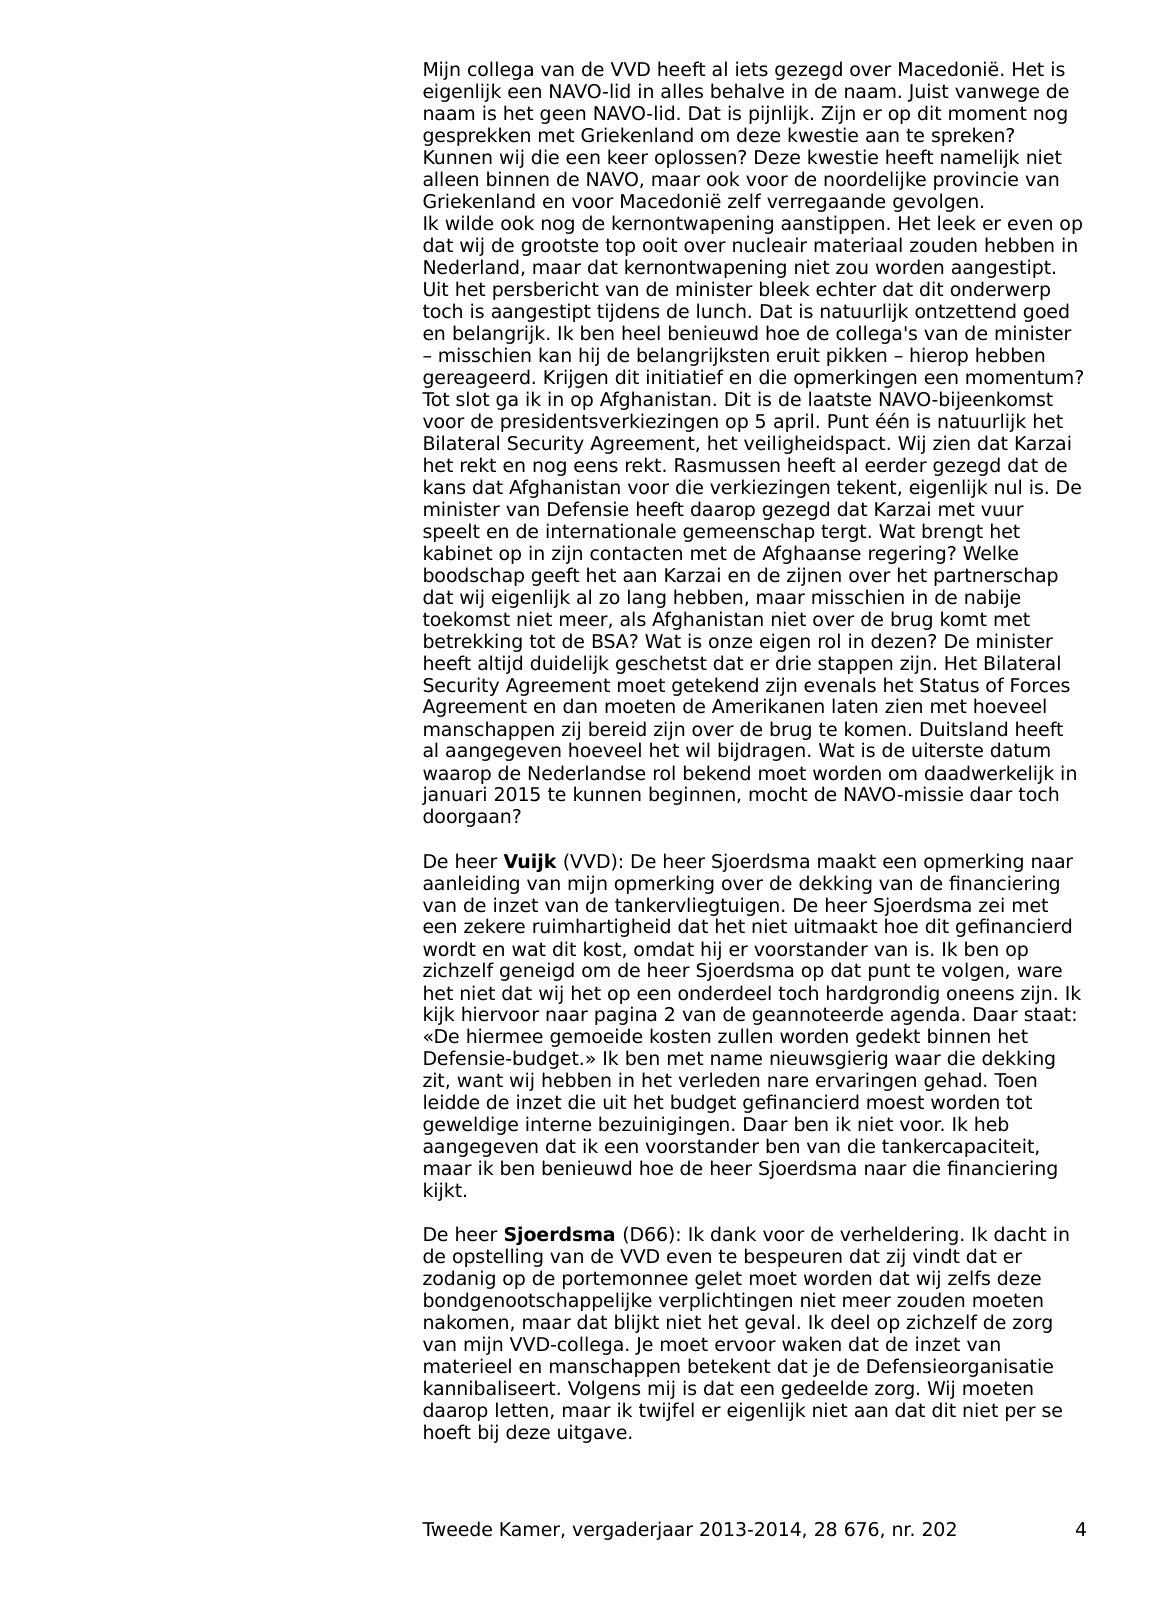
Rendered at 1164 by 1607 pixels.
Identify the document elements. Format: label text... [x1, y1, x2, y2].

text De heer Sjoerdsma (D66): Ik dank voor de verheldering. Ik dacht in de opstelling van de VVD even te bespeuren dat zij vindt dat er zodanig op de portemonnee gelet moet worden dat wij zelfs deze bondgenootschappelijke verplichtingen niet meer zouden moeten nakomen, maar dat blijkt niet het geval. Ik deel op zichzelf de zorg van mijn VVD-collega. Je moet ervoor waken dat de inzet van materieel en manschappen betekent dat je de Defensieorganisatie kannibaliseert. Volgens mij is dat een gedeelde zorg. Wij moeten daarop letten, maar ik twijfel er eigenlijk niet aan dat dit niet per se hoeft bij deze uitgave. [422, 1224, 1087, 1444]
text Ik wilde ook nog de kernontwapening aanstippen. Het leek er even op dat wij de grootste top ooit over nucleair materiaal zouden hebben in Nederland, maar dat kernontwapening niet zou worden aangestipt. Uit het persbericht van de minister bleek echter dat dit onderwerp toch is aangestipt tijdens de lunch. Dat is natuurlijk ontzettend goed en belangrijk. Ik ben heel benieuwd hoe de collega's van de minister – misschien kan hij de belangrijksten eruit pikken – hierop hebben gereageerd. Krijgen dit initiatief en die opmerkingen een momentum? [422, 213, 1087, 389]
text Tot slot ga ik in op Afghanistan. Dit is de laatste NAVO-bijeenkomst voor de presidentsverkiezingen op 5 april. Punt één is natuurlijk het Bilateral Security Agreement, het veiligheidspact. Wij zien dat Karzai het rekt en nog eens rekt. Rasmussen heeft al eerder gezegd dat de kans dat Afghanistan voor die verkiezingen tekent, eigenlijk nul is. De minister van Defensie heeft daarop gezegd dat Karzai met vuur speelt en de internationale gemeenschap tergt. Wat brengt het kabinet op in zijn contacten met de Afghaanse regering? Welke boodschap geeft het aan Karzai en de zijnen over het partnerschap dat wij eigenlijk al zo lang hebben, maar misschien in de nabije toekomst niet meer, als Afghanistan niet over de brug komt met betrekking tot de BSA? Wat is onze eigen rol in dezen? De minister heeft altijd duidelijk geschetst dat er drie stappen zijn. Het Bilateral Security Agreement moet getekend zijn evenals het Status of Forces Agreement en dan moeten de Amerikanen laten zien met hoeveel manschappen zij bereid zijn over de brug te komen. Duitsland heeft al aangegeven hoeveel het wil bijdragen. Wat is de uiterste datum waarop de Nederlandse rol bekend moet worden om daadwerkelijk in januari 2015 te kunnen beginnen, mocht de NAVO-missie daar toch doorgaan? [422, 389, 1087, 828]
text Mijn collega van de VVD heeft al iets gezegd over Macedonië. Het is eigenlijk een NAVO-lid in alles behalve in de naam. Juist vanwege de naam is het geen NAVO-lid. Dat is pijnlijk. Zijn er op dit moment nog gesprekken met Griekenland om deze kwestie aan te spreken? Kunnen wij die een keer oplossen? Deze kwestie heeft namelijk niet alleen binnen de NAVO, maar ook voor de noordelijke provincie van Griekenland en voor Macedonië zelf verregaande gevolgen. [422, 59, 1087, 213]
text De heer Vuijk (VVD): De heer Sjoerdsma maakt een opmerking naar aanleiding van mijn opmerking over de dekking van de financiering van de inzet van de tankervliegtuigen. De heer Sjoerdsma zei met een zekere ruimhartigheid dat het niet uitmaakt hoe dit gefinancierd wordt en wat dit kost, omdat hij er voorstander van is. Ik ben op zichzelf geneigd om de heer Sjoerdsma op dat punt te volgen, ware het niet dat wij het op een onderdeel toch hardgrondig oneens zijn. Ik kijk hiervoor naar pagina 2 van de geannoteerde agenda. Daar staat: «De hiermee gemoeide kosten zullen worden gedekt binnen het Defensie-budget.» Ik ben met name nieuwsgierig waar die dekking zit, want wij hebben in het verleden nare ervaringen gehad. Toen leidde de inzet die uit het budget gefinancierd moest worden tot geweldige interne bezuinigingen. Daar ben ik niet voor. Ik heb aangegeven dat ik een voorstander ben van die tankercapaciteit, maar ik ben benieuwd hoe de heer Sjoerdsma naar die financiering kijkt. [422, 851, 1087, 1202]
